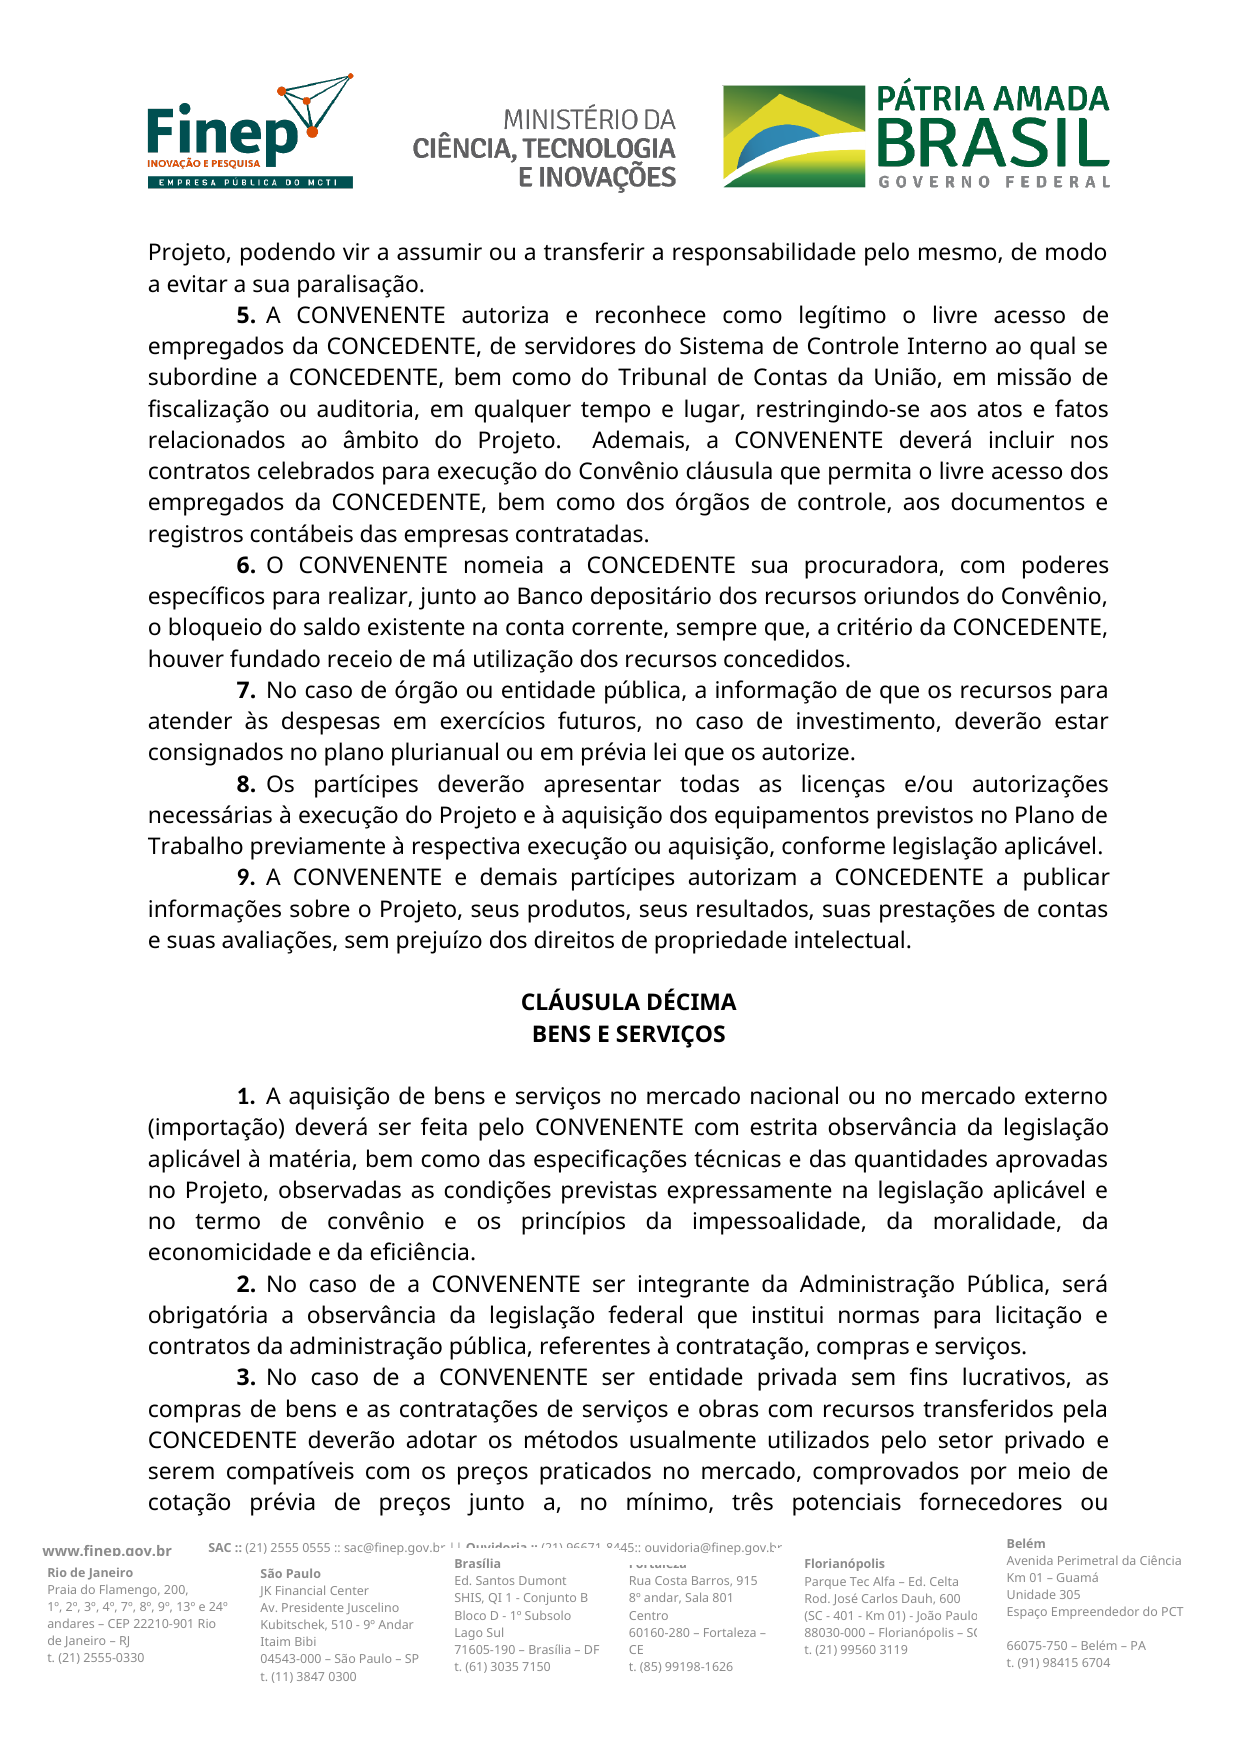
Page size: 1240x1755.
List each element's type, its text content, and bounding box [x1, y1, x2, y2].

subtitle BENS E SERVIÇOS [148, 1017, 1110, 1049]
list No caso de a CONVENENTE ser entidade privada sem fins lucrativos, as compras de bens e as contratações de serviços e obras com recursos transferidos pela CONCEDENTE deverão adotar os métodos usualmente utilizados pelo setor privado e serem compatíveis com os preços praticados no mercado, comprovados por meio de cotação prévia de preços junto a, no mínimo, três potenciais fornecedores ou [148, 1361, 1110, 1517]
list A CONVENENTE autoriza e reconhece como legítimo o livre acesso de empregados da CONCEDENTE, de servidores do Sistema de Controle Interno ao qual se subordine a CONCEDENTE, bem como do Tribunal de Contas da União, em missão de fiscalização ou auditoria, em qualquer tempo e lugar, restringindo-se aos atos e fatos relacionados ao âmbito do Projeto. Ademais, a CONVENENTE deverá incluir nos contratos celebrados para execução do Convênio cláusula que permita o livre acesso dos empregados da CONCEDENTE, bem como dos órgãos de controle, aos documentos e registros contábeis das empresas contratadas. [148, 299, 1110, 549]
list A CONVENENTE e demais partícipes autorizam a CONCEDENTE a publicar informações sobre o Projeto, seus produtos, seus resultados, suas prestações de contas e suas avaliações, sem prejuízo dos direitos de propriedade intelectual. [148, 861, 1110, 955]
list No caso de a CONVENENTE ser integrante da Administração Pública, será obrigatória a observância da legislação federal que institui normas para licitação e contratos da administração pública, referentes à contratação, compras e serviços. [148, 1267, 1110, 1361]
list No caso de órgão ou entidade pública, a informação de que os recursos para atender às despesas em exercícios futuros, no caso de investimento, deverão estar consignados no plano plurianual ou em prévia lei que os autorize. [148, 674, 1110, 767]
list Os partícipes deverão apresentar todas as licenças e/ou autorizações necessárias à execução do Projeto e à aquisição dos equipamentos previstos no Plano de Trabalho previamente à respectiva execução ou aquisição, conforme legislação aplicável. [148, 767, 1110, 861]
list Projeto, podendo vir a assumir ou a transferir a responsabilidade pelo mesmo, de modo a evitar a sua paralisação. [148, 236, 1110, 299]
list A aquisição de bens e serviços no mercado nacional ou no mercado externo (importação) deverá ser feita pelo CONVENENTE com estrita observância da legislação aplicável à matéria, bem como das especificações técnicas e das quantidades aprovadas no Projeto, observadas as condições previstas expressamente na legislação aplicável e no termo de convênio e os princípios da impessoalidade, da moralidade, da economicidade e da eficiência. [148, 1080, 1110, 1267]
subtitle CLÁUSULA DÉCIMA [148, 986, 1110, 1017]
list O CONVENENTE nomeia a CONCEDENTE sua procuradora, com poderes específicos para realizar, junto ao Banco depositário dos recursos oriundos do Convênio, o bloqueio do saldo existente na conta corrente, sempre que, a critério da CONCEDENTE, houver fundado receio de má utilização dos recursos concedidos. [148, 549, 1110, 674]
